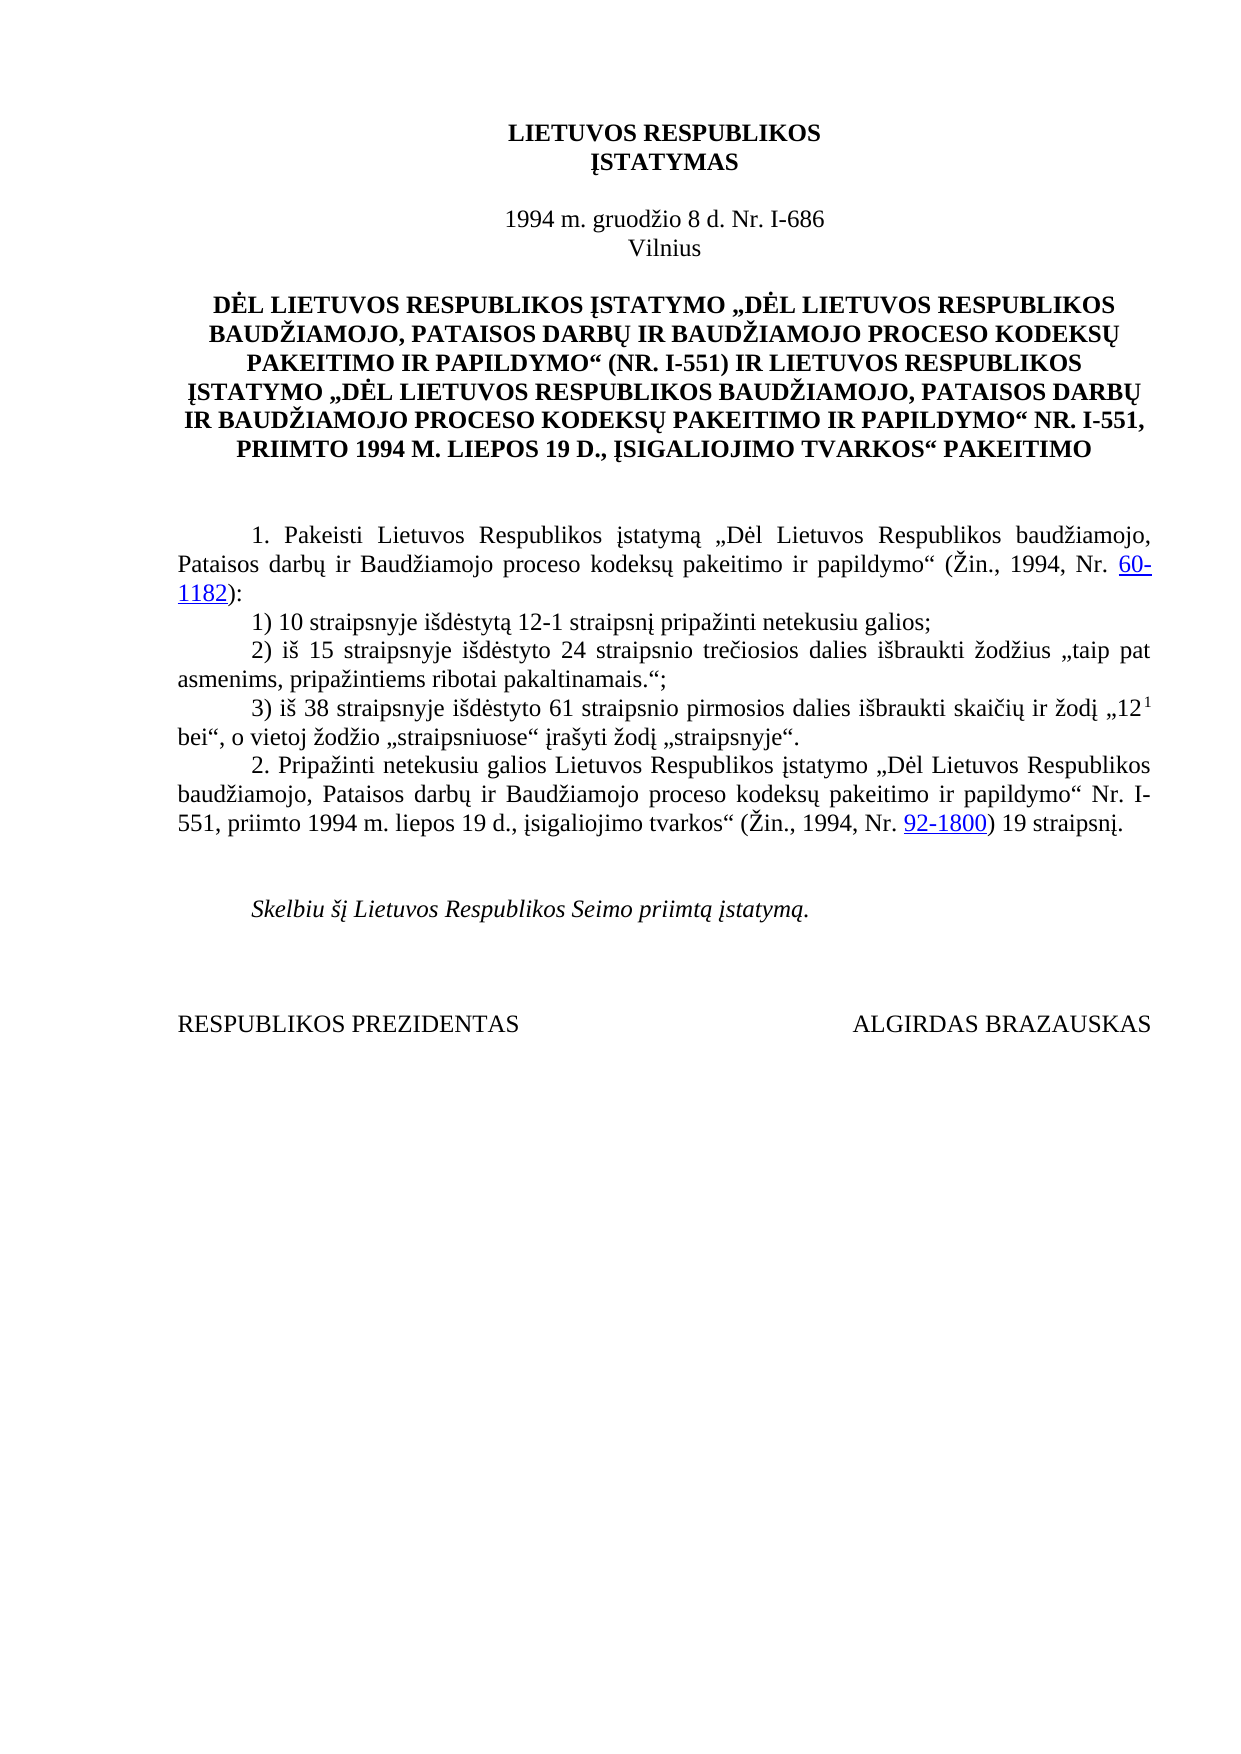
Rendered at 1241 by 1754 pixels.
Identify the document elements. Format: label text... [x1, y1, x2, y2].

text 1) 10 straipsnyje išdėstytą 12-1 straipsnį pripažinti netekusiu galios; [177, 607, 1152, 636]
text 2) iš 15 straipsnyje išdėstyto 24 straipsnio trečiosios dalies išbraukti žodžius „taip pat asmenims, pripažintiems ribotai pakaltinamais.“; [177, 636, 1152, 693]
text DĖL LIETUVOS RESPUBLIKOS ĮSTATYMO „DĖL LIETUVOS RESPUBLIKOS BAUDŽIAMOJO, PATAISOS DARBŲ IR BAUDŽIAMOJO PROCESO KODEKSŲ PAKEITIMO IR PAPILDYMO“ (NR. I-551) IR LIETUVOS RESPUBLIKOS ĮSTATYMO „DĖL LIETUVOS RESPUBLIKOS BAUDŽIAMOJO, PATAISOS DARBŲ IR BAUDŽIAMOJO PROCESO KODEKSŲ PAKEITIMO IR PAPILDYMO“ NR. I-551, PRIIMTO 1994 M. LIEPOS 19 D., ĮSIGALIOJIMO TVARKOS“ PAKEITIMO [177, 291, 1152, 463]
text RESPUBLIKOS PREZIDENTAS ALGIRDAS BRAZAUSKAS [177, 1009, 1152, 1038]
text 1. Pakeisti Lietuvos Respublikos įstatymą „Dėl Lietuvos Respublikos baudžiamojo, Pataisos darbų ir Baudžiamojo proceso kodeksų pakeitimo ir papildymo“ (Žin., 1994, Nr. 60-1182): [177, 521, 1152, 607]
text 1994 m. gruodžio 8 d. Nr. I-686 [177, 204, 1152, 233]
text 3) iš 38 straipsnyje išdėstyto 61 straipsnio pirmosios dalies išbraukti skaičių ir žodį „121 bei“, o vietoj žodžio „straipsniuose“ įrašyti žodį „straipsnyje“. [177, 693, 1152, 751]
text Vilnius [177, 233, 1152, 262]
text 2. Pripažinti netekusiu galios Lietuvos Respublikos įstatymo „Dėl Lietuvos Respublikos baudžiamojo, Pataisos darbų ir Baudžiamojo proceso kodeksų pakeitimo ir papildymo“ Nr. I-551, priimto 1994 m. liepos 19 d., įsigaliojimo tvarkos“ (Žin., 1994, Nr. 92-1800) 19 straipsnį. [177, 751, 1152, 837]
text Skelbiu šį Lietuvos Respublikos Seimo priimtą įstatymą. [177, 894, 1152, 923]
text ĮSTATYMAS [177, 147, 1152, 176]
text LIETUVOS RESPUBLIKOS [177, 118, 1152, 147]
